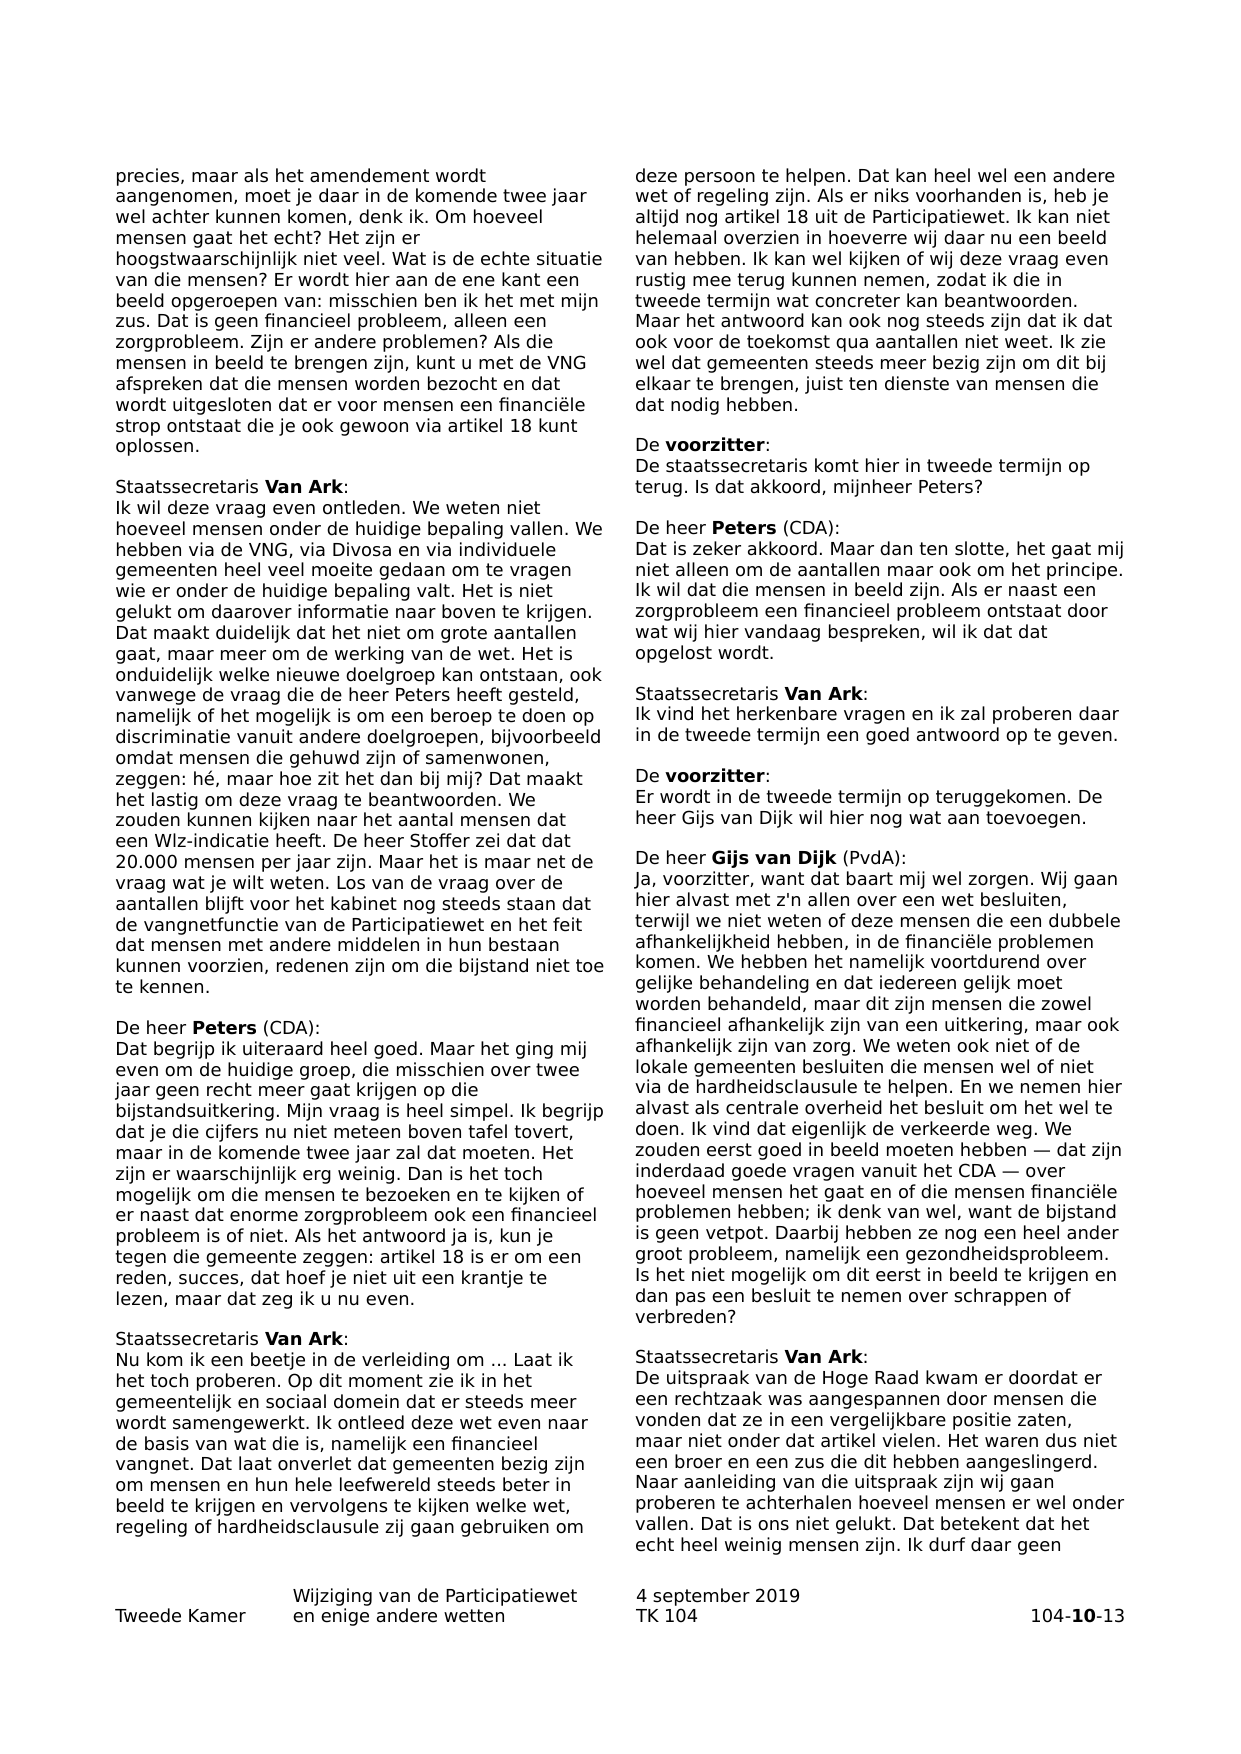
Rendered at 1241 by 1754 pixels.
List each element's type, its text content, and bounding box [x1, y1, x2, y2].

text De voorzitter: [635, 435, 1125, 456]
text Er wordt in de tweede termijn op teruggekomen. De heer Gijs van Dijk wil hier nog wat aan toevoegen. [635, 787, 1125, 828]
text Staatssecretaris Van Ark: [635, 683, 1125, 704]
text De staatssecretaris komt hier in tweede termijn op terug. Is dat akkoord, mijnheer Peters? [635, 456, 1125, 498]
text De heer Peters (CDA): [115, 1018, 605, 1038]
text Ja, voorzitter, want dat baart mij wel zorgen. Wij gaan hier alvast met z'n allen over een wet besluiten, terwijl we niet weten of deze mensen die een dubbele afhankelijkheid hebben, in de financiële problemen komen. We hebben het namelijk voortdurend over gelijke behandeling en dat iedereen gelijk moet worden behandeld, maar dit zijn mensen die zowel financieel afhankelijk zijn van een uitkering, maar ook afhankelijk zijn van zorg. We weten ook niet of de lokale gemeenten besluiten die mensen wel of niet via de hardheidsclausule te helpen. En we nemen hier alvast als centrale overheid het besluit om het wel te doen. Ik vind dat eigenlijk de verkeerde weg. We zouden eerst goed in beeld moeten hebben — dat zijn inderdaad goede vragen vanuit het CDA — over hoeveel mensen het gaat en of die mensen financiële problemen hebben; ik denk van wel, want de bijstand is geen vetpot. Daarbij hebben ze nog een heel ander groot probleem, namelijk een gezondheidsprobleem. Is het niet mogelijk om dit eerst in beeld te krijgen en dan pas een besluit te nemen over schrappen of verbreden? [635, 869, 1125, 1327]
text De heer Gijs van Dijk (PvdA): [635, 848, 1125, 869]
text De uitspraak van de Hoge Raad kwam er doordat er een rechtzaak was aangespannen door mensen die vonden dat ze in een vergelijkbare positie zaten, maar niet onder dat artikel vielen. Het waren dus niet een broer en een zus die dit hebben aangeslingerd. Naar aanleiding van die uitspraak zijn wij gaan proberen te achterhalen hoeveel mensen er wel onder vallen. Dat is ons niet gelukt. Dat betekent dat het echt heel weinig mensen zijn. Ik durf daar geen [635, 1368, 1125, 1556]
text Ik vind het herkenbare vragen en ik zal proberen daar in de tweede termijn een goed antwoord op te geven. [635, 704, 1125, 746]
text Dat is zeker akkoord. Maar dan ten slotte, het gaat mij niet alleen om de aantallen maar ook om het principe. Ik wil dat die mensen in beeld zijn. Als er naast een zorgprobleem een financieel probleem ontstaat door wat wij hier vandaag bespreken, wil ik dat dat opgelost wordt. [635, 538, 1125, 663]
text Staatssecretaris Van Ark: [115, 477, 605, 498]
text Staatssecretaris Van Ark: [635, 1347, 1125, 1368]
text Staatssecretaris Van Ark: [115, 1329, 605, 1350]
text De heer Peters (CDA): [635, 518, 1125, 538]
text De voorzitter: [635, 766, 1125, 787]
text Ik wil deze vraag even ontleden. We weten niet hoeveel mensen onder de huidige bepaling vallen. We hebben via de VNG, via Divosa en via individuele gemeenten heel veel moeite gedaan om te vragen wie er onder de huidige bepaling valt. Het is niet gelukt om daarover informatie naar boven te krijgen. Dat maakt duidelijk dat het niet om grote aantallen gaat, maar meer om de werking van de wet. Het is onduidelijk welke nieuwe doelgroep kan ontstaan, ook vanwege de vraag die de heer Peters heeft gesteld, namelijk of het mogelijk is om een beroep te doen op discriminatie vanuit andere doelgroepen, bijvoorbeeld omdat mensen die gehuwd zijn of samenwonen, zeggen: hé, maar hoe zit het dan bij mij? Dat maakt het lastig om deze vraag te beantwoorden. We zouden kunnen kijken naar het aantal mensen dat een Wlz-indicatie heeft. De heer Stoffer zei dat dat 20.000 mensen per jaar zijn. Maar het is maar net de vraag wat je wilt weten. Los van de vraag over de aantallen blijft voor het kabinet nog steeds staan dat de vangnetfunctie van de Participatiewet en het feit dat mensen met andere middelen in hun bestaan kunnen voorzien, redenen zijn om die bijstand niet toe te kennen. [115, 498, 605, 998]
text deze persoon te helpen. Dat kan heel wel een andere wet of regeling zijn. Als er niks voorhanden is, heb je altijd nog artikel 18 uit de Participatiewet. Ik kan niet helemaal overzien in hoeverre wij daar nu een beeld van hebben. Ik kan wel kijken of wij deze vraag even rustig mee terug kunnen nemen, zodat ik die in tweede termijn wat concreter kan beantwoorden. Maar het antwoord kan ook nog steeds zijn dat ik dat ook voor de toekomst qua aantallen niet weet. Ik zie wel dat gemeenten steeds meer bezig zijn om dit bij elkaar te brengen, juist ten dienste van mensen die dat nodig hebben. [635, 165, 1125, 415]
text Dat begrijp ik uiteraard heel goed. Maar het ging mij even om de huidige groep, die misschien over twee jaar geen recht meer gaat krijgen op die bijstandsuitkering. Mijn vraag is heel simpel. Ik begrijp dat je die cijfers nu niet meteen boven tafel tovert, maar in de komende twee jaar zal dat moeten. Het zijn er waarschijnlijk erg weinig. Dan is het toch mogelijk om die mensen te bezoeken en te kijken of er naast dat enorme zorgprobleem ook een financieel probleem is of niet. Als het antwoord ja is, kun je tegen die gemeente zeggen: artikel 18 is er om een reden, succes, dat hoef je niet uit een krantje te lezen, maar dat zeg ik u nu even. [115, 1038, 605, 1309]
text precies, maar als het amendement wordt aangenomen, moet je daar in de komende twee jaar wel achter kunnen komen, denk ik. Om hoeveel mensen gaat het echt? Het zijn er hoogstwaarschijnlijk niet veel. Wat is de echte situatie van die mensen? Er wordt hier aan de ene kant een beeld opgeroepen van: misschien ben ik het met mijn zus. Dat is geen financieel probleem, alleen een zorgprobleem. Zijn er andere problemen? Als die mensen in beeld te brengen zijn, kunt u met de VNG afspreken dat die mensen worden bezocht en dat wordt uitgesloten dat er voor mensen een financiële strop ontstaat die je ook gewoon via artikel 18 kunt oplossen. [115, 165, 605, 457]
text Nu kom ik een beetje in de verleiding om ... Laat ik het toch proberen. Op dit moment zie ik in het gemeentelijk en sociaal domein dat er steeds meer wordt samengewerkt. Ik ontleed deze wet even naar de basis van wat die is, namelijk een financieel vangnet. Dat laat onverlet dat gemeenten bezig zijn om mensen en hun hele leefwereld steeds beter in beeld te krijgen en vervolgens te kijken welke wet, regeling of hardheidsclausule zij gaan gebruiken om [115, 1350, 605, 1537]
